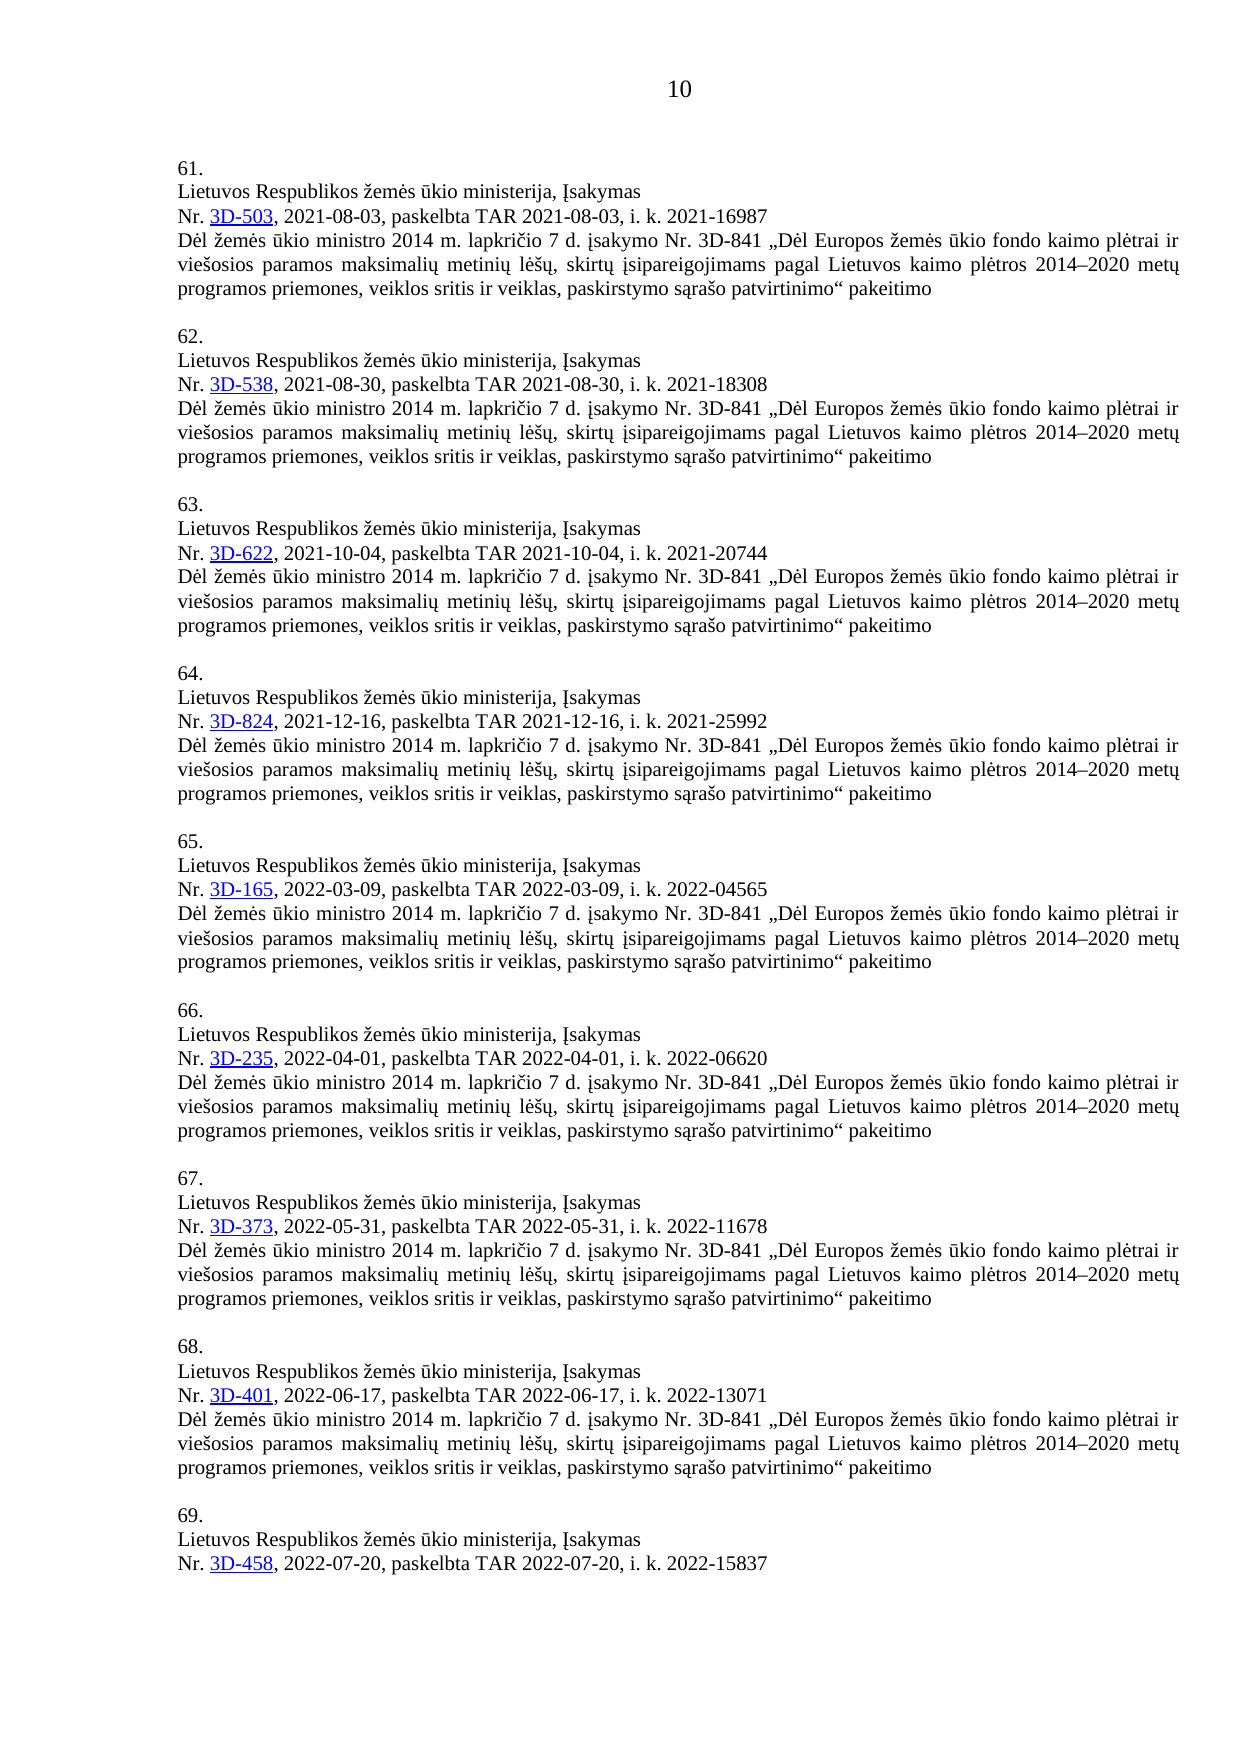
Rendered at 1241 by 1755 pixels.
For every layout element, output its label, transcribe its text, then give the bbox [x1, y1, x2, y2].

text Dėl žemės ūkio ministro 2014 m. lapkričio 7 d. įsakymo Nr. 3D-841 „Dėl Europos žemės ūkio fondo kaimo plėtrai ir viešosios paramos maksimalių metinių lėšų, skirtų įsipareigojimams pagal Lietuvos kaimo plėtros 2014–2020 metų programos priemones, veiklos sritis ir veiklas, paskirstymo sąrašo patvirtinimo“ pakeitimo [177, 564, 1181, 637]
text Lietuvos Respublikos žemės ūkio ministerija, Įsakymas [177, 685, 1181, 709]
text 62. [177, 324, 1181, 348]
text Dėl žemės ūkio ministro 2014 m. lapkričio 7 d. įsakymo Nr. 3D-841 „Dėl Europos žemės ūkio fondo kaimo plėtrai ir viešosios paramos maksimalių metinių lėšų, skirtų įsipareigojimams pagal Lietuvos kaimo plėtros 2014–2020 metų programos priemones, veiklos sritis ir veiklas, paskirstymo sąrašo patvirtinimo“ pakeitimo [177, 1238, 1181, 1310]
text Nr. 3D-824, 2021-12-16, paskelbta TAR 2021-12-16, i. k. 2021-25992 [177, 709, 1181, 733]
text Nr. 3D-401, 2022-06-17, paskelbta TAR 2022-06-17, i. k. 2022-13071 [177, 1383, 1181, 1407]
text Nr. 3D-165, 2022-03-09, paskelbta TAR 2022-03-09, i. k. 2022-04565 [177, 877, 1181, 901]
text Nr. 3D-503, 2021-08-03, paskelbta TAR 2021-08-03, i. k. 2021-16987 [177, 203, 1181, 228]
text Lietuvos Respublikos žemės ūkio ministerija, Įsakymas [177, 1022, 1181, 1046]
text Lietuvos Respublikos žemės ūkio ministerija, Įsakymas [177, 1358, 1181, 1383]
text Lietuvos Respublikos žemės ūkio ministerija, Įsakymas [177, 179, 1181, 203]
text 64. [177, 661, 1181, 685]
text 66. [177, 998, 1181, 1022]
text Lietuvos Respublikos žemės ūkio ministerija, Įsakymas [177, 1190, 1181, 1214]
text Nr. 3D-538, 2021-08-30, paskelbta TAR 2021-08-30, i. k. 2021-18308 [177, 372, 1181, 396]
text 69. [177, 1503, 1181, 1527]
text Dėl žemės ūkio ministro 2014 m. lapkričio 7 d. įsakymo Nr. 3D-841 „Dėl Europos žemės ūkio fondo kaimo plėtrai ir viešosios paramos maksimalių metinių lėšų, skirtų įsipareigojimams pagal Lietuvos kaimo plėtros 2014–2020 metų programos priemones, veiklos sritis ir veiklas, paskirstymo sąrašo patvirtinimo“ pakeitimo [177, 733, 1181, 805]
text 63. [177, 492, 1181, 516]
text Lietuvos Respublikos žemės ūkio ministerija, Įsakymas [177, 853, 1181, 877]
text Nr. 3D-622, 2021-10-04, paskelbta TAR 2021-10-04, i. k. 2021-20744 [177, 540, 1181, 564]
text Dėl žemės ūkio ministro 2014 m. lapkričio 7 d. įsakymo Nr. 3D-841 „Dėl Europos žemės ūkio fondo kaimo plėtrai ir viešosios paramos maksimalių metinių lėšų, skirtų įsipareigojimams pagal Lietuvos kaimo plėtros 2014–2020 metų programos priemones, veiklos sritis ir veiklas, paskirstymo sąrašo patvirtinimo“ pakeitimo [177, 901, 1181, 973]
text Nr. 3D-235, 2022-04-01, paskelbta TAR 2022-04-01, i. k. 2022-06620 [177, 1046, 1181, 1070]
text Nr. 3D-458, 2022-07-20, paskelbta TAR 2022-07-20, i. k. 2022-15837 [177, 1551, 1181, 1575]
text 65. [177, 829, 1181, 853]
text Dėl žemės ūkio ministro 2014 m. lapkričio 7 d. įsakymo Nr. 3D-841 „Dėl Europos žemės ūkio fondo kaimo plėtrai ir viešosios paramos maksimalių metinių lėšų, skirtų įsipareigojimams pagal Lietuvos kaimo plėtros 2014–2020 metų programos priemones, veiklos sritis ir veiklas, paskirstymo sąrašo patvirtinimo“ pakeitimo [177, 1407, 1181, 1479]
text Lietuvos Respublikos žemės ūkio ministerija, Įsakymas [177, 516, 1181, 540]
text Dėl žemės ūkio ministro 2014 m. lapkričio 7 d. įsakymo Nr. 3D-841 „Dėl Europos žemės ūkio fondo kaimo plėtrai ir viešosios paramos maksimalių metinių lėšų, skirtų įsipareigojimams pagal Lietuvos kaimo plėtros 2014–2020 metų programos priemones, veiklos sritis ir veiklas, paskirstymo sąrašo patvirtinimo“ pakeitimo [177, 396, 1181, 468]
text 68. [177, 1334, 1181, 1358]
text Lietuvos Respublikos žemės ūkio ministerija, Įsakymas [177, 348, 1181, 372]
text 67. [177, 1166, 1181, 1190]
text 61. [177, 155, 1181, 179]
text Dėl žemės ūkio ministro 2014 m. lapkričio 7 d. įsakymo Nr. 3D-841 „Dėl Europos žemės ūkio fondo kaimo plėtrai ir viešosios paramos maksimalių metinių lėšų, skirtų įsipareigojimams pagal Lietuvos kaimo plėtros 2014–2020 metų programos priemones, veiklos sritis ir veiklas, paskirstymo sąrašo patvirtinimo“ pakeitimo [177, 228, 1181, 300]
text Dėl žemės ūkio ministro 2014 m. lapkričio 7 d. įsakymo Nr. 3D-841 „Dėl Europos žemės ūkio fondo kaimo plėtrai ir viešosios paramos maksimalių metinių lėšų, skirtų įsipareigojimams pagal Lietuvos kaimo plėtros 2014–2020 metų programos priemones, veiklos sritis ir veiklas, paskirstymo sąrašo patvirtinimo“ pakeitimo [177, 1070, 1181, 1142]
text Nr. 3D-373, 2022-05-31, paskelbta TAR 2022-05-31, i. k. 2022-11678 [177, 1214, 1181, 1238]
text Lietuvos Respublikos žemės ūkio ministerija, Įsakymas [177, 1527, 1181, 1551]
